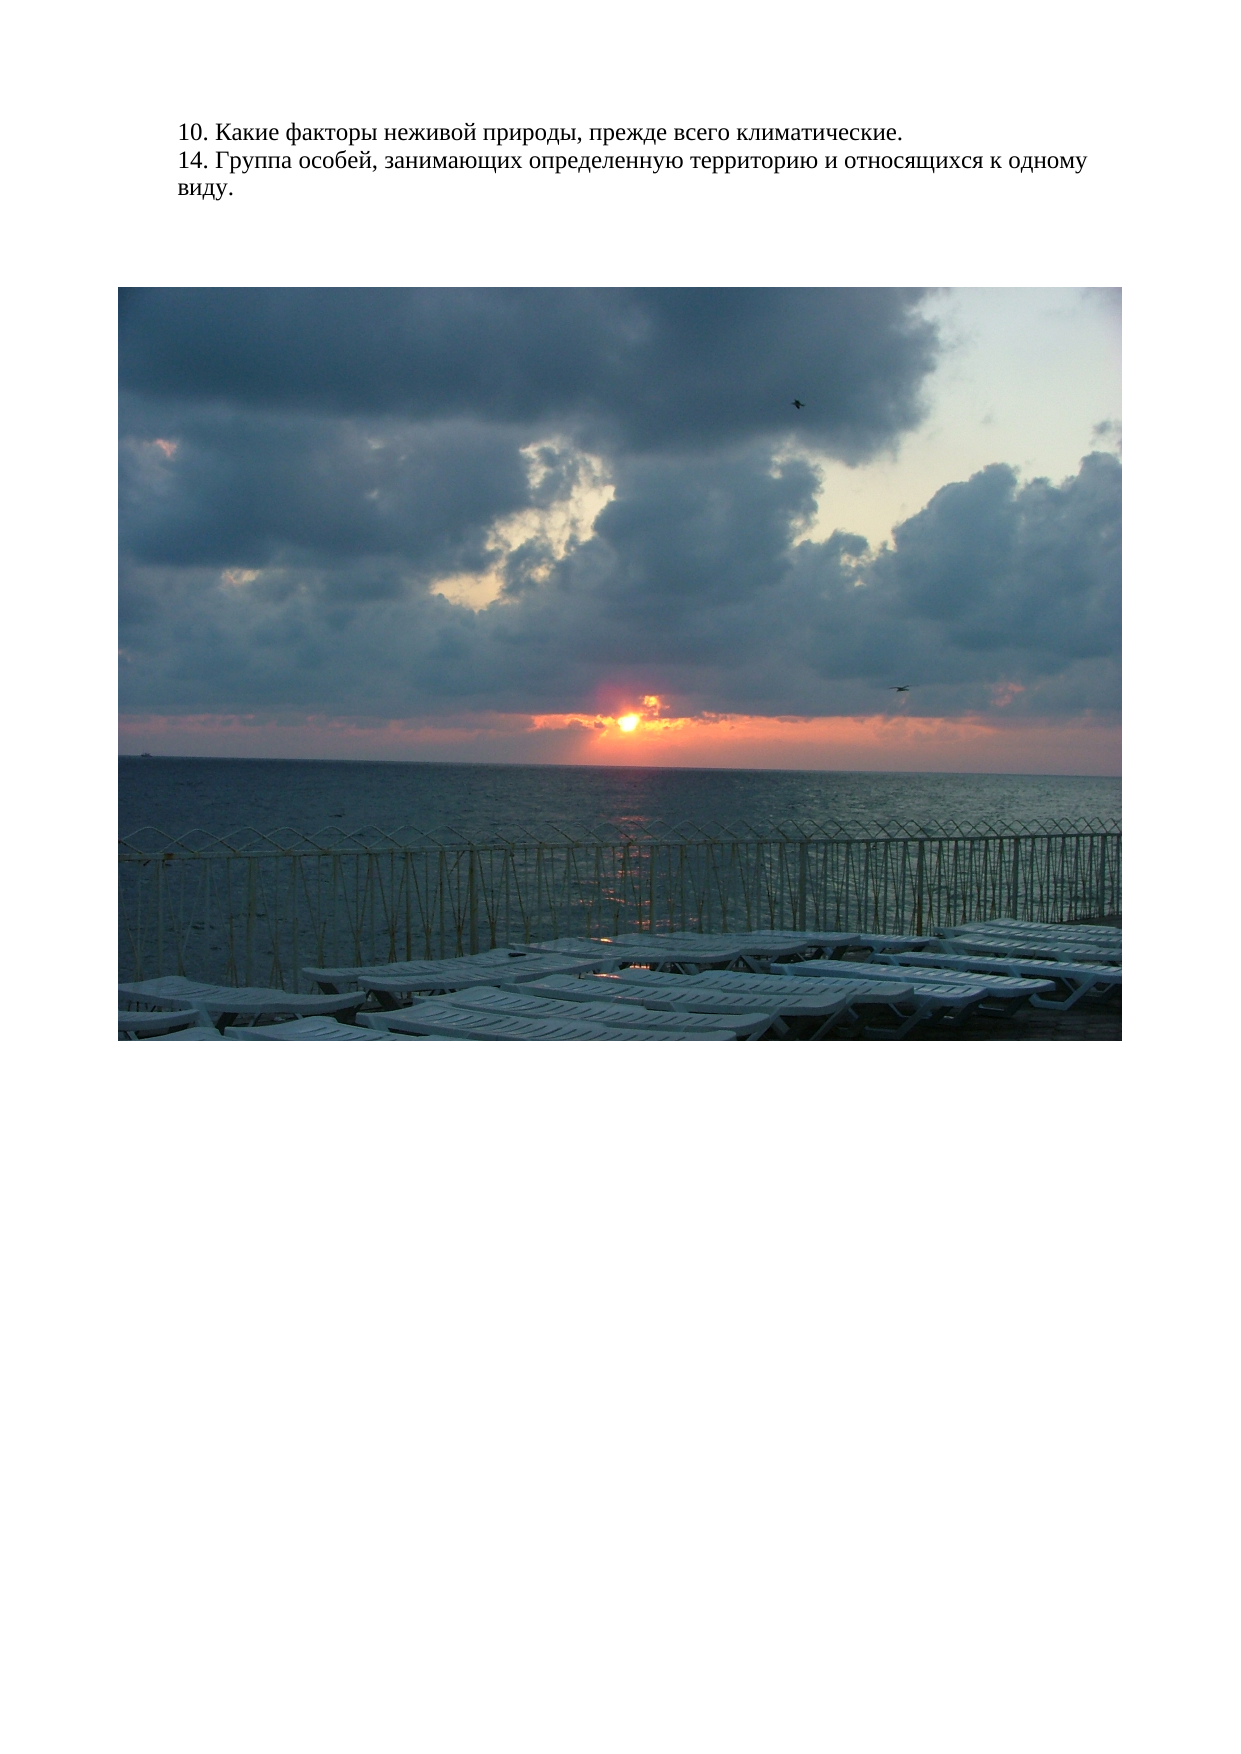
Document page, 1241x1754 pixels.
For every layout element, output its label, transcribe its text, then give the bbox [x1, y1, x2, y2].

list 10. Какие факторы неживой природы, прежде всего климатические. [177, 118, 1122, 146]
picture [118, 287, 1122, 1041]
list 14. Группа особей, занимающих определенную территорию и относящихся к одному виду. [177, 146, 1122, 201]
